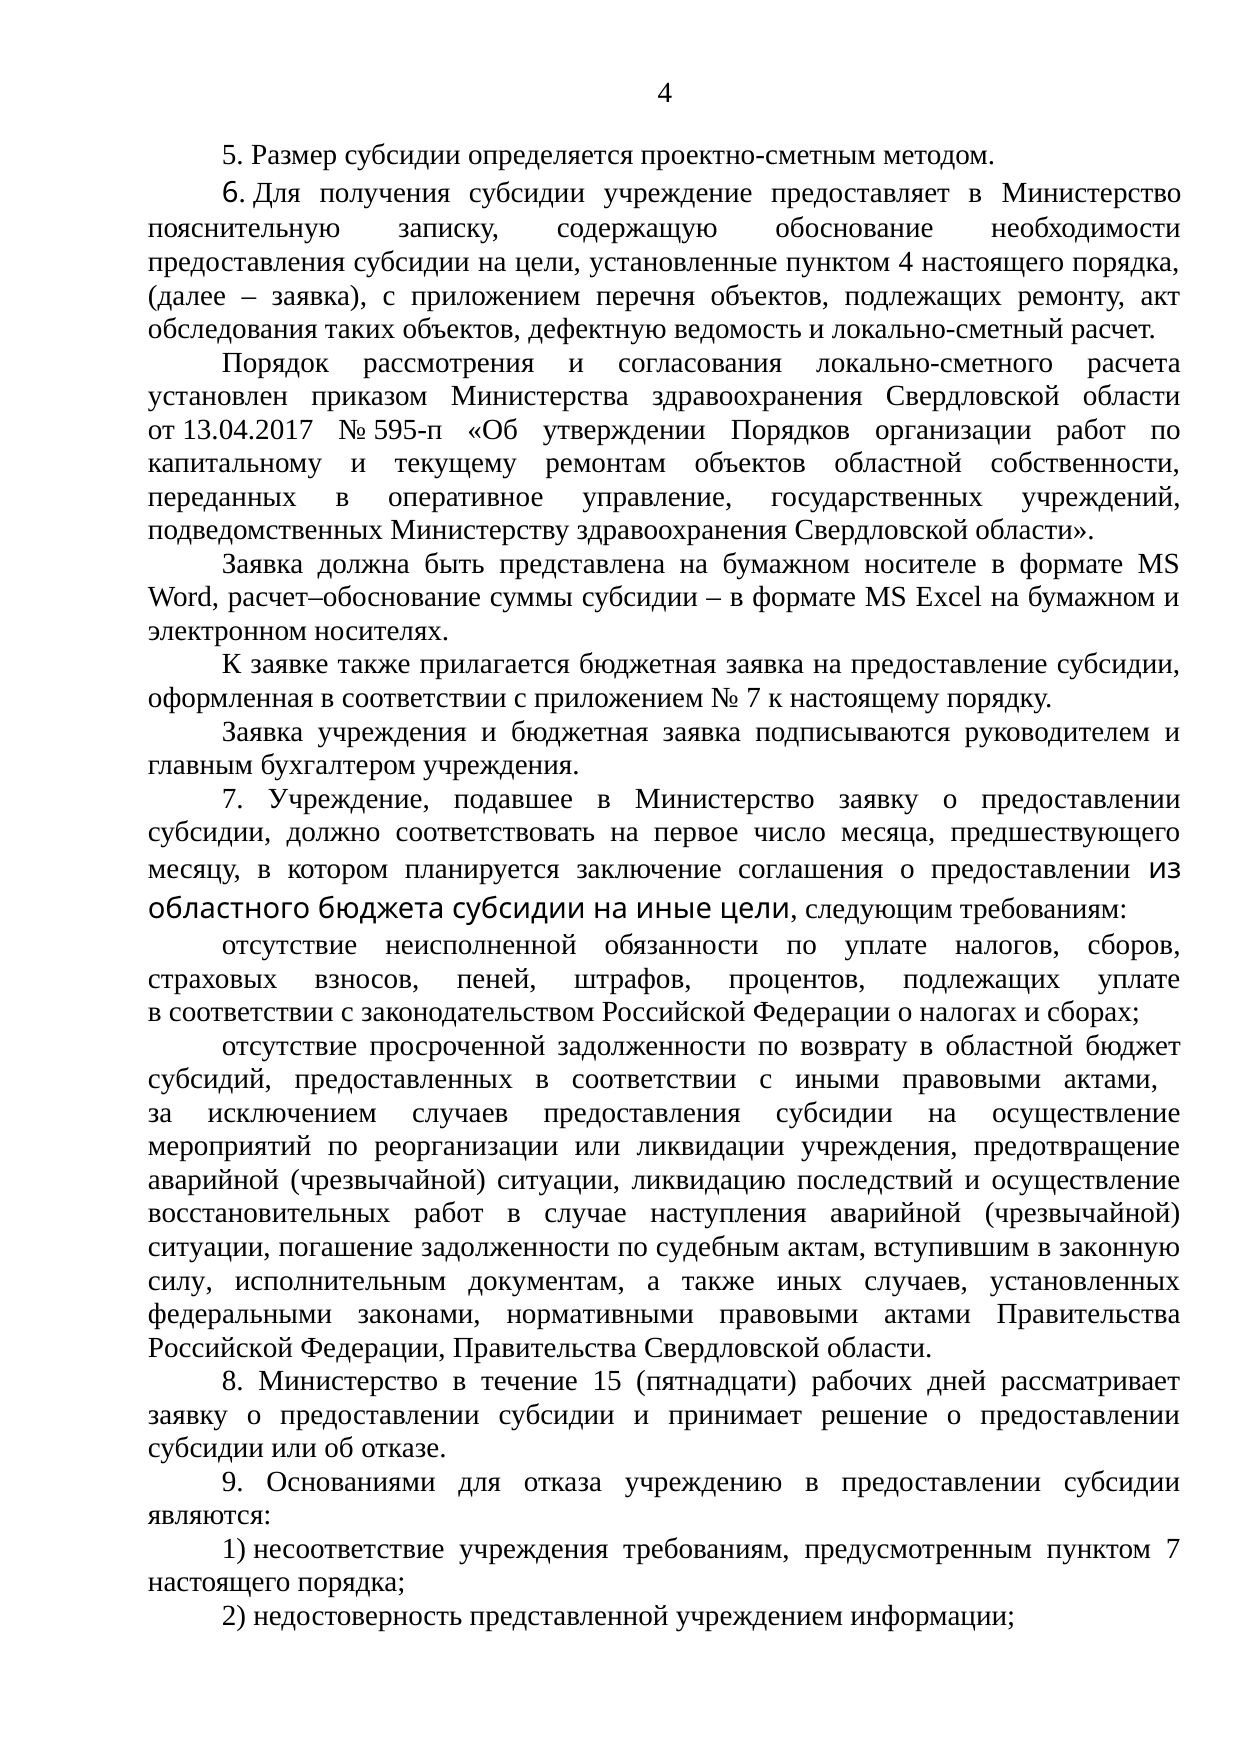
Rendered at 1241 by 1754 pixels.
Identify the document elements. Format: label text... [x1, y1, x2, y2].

text отсутствие просроченной задолженности по возврату в областной бюджет субсидий, предоставленных в соответствии с иными правовыми актами, за исключением случаев предоставления субсидии на осуществление мероприятий по реорганизации или ликвидации учреждения, предотвращение аварийной (чрезвычайной) ситуации, ликвидацию последствий и осуществление восстановительных работ в случае наступления аварийной (чрезвычайной) ситуации, погашение задолженности по судебным актам, вступившим в законную силу, исполнительным документам, а также иных случаев, установленных федеральными законами, нормативными правовыми актами Правительства Российской Федерации, Правительства Свердловской области. [148, 1028, 1181, 1363]
text Заявка должна быть представлена на бумажном носителе в формате MS Word, расчет–обоснование суммы субсидии – в формате MS Excel на бумажном и электронном носителях. [148, 546, 1181, 647]
text 7. Учреждение, подавшее в Министерство заявку о предоставлении субсидии, должно соответствовать на первое число месяца, предшествующего месяцу, в котором планируется заключение соглашения о предоставлении из областного бюджета субсидии на иные цели, следующим требованиям: [148, 781, 1181, 927]
text 6. Для получения субсидии учреждение предоставляет в Министерство пояснительную записку, содержащую обоснование необходимости предоставления субсидии на цели, установленные пунктом 4 настоящего порядка, (далее – заявка), с приложением перечня объектов, подлежащих ремонту, акт обследования таких объектов, дефектную ведомость и локально-сметный расчет. [148, 171, 1181, 345]
text 2) недостоверность представленной учреждением информации; [148, 1598, 1181, 1632]
text отсутствие неисполненной обязанности по уплате налогов, сборов, страховых взносов, пеней, штрафов, процентов, подлежащих уплате в соответствии с законодательством Российской Федерации о налогах и сборах; [148, 927, 1181, 1028]
text К заявке также прилагается бюджетная заявка на предоставление субсидии, оформленная в соответствии с приложением № 7 к настоящему порядку. [148, 647, 1181, 714]
text 5. Размер субсидии определяется проектно-сметным методом. [148, 137, 1181, 171]
text 1) несоответствие учреждения требованиям, предусмотренным пунктом 7 настоящего порядка; [148, 1531, 1181, 1598]
text 9. Основаниями для отказа учреждению в предоставлении субсидии являются: [148, 1464, 1181, 1531]
text Порядок рассмотрения и согласования локально-сметного расчета установлен приказом Министерства здравоохранения Свердловской области от 13.04.2017 № 595-п «Об утверждении Порядков организации работ по капитальному и текущему ремонтам объектов областной собственности, переданных в оперативное управление, государственных учреждений, подведомственных Министерству здравоохранения Свердловской области». [148, 345, 1181, 546]
text 8. Министерство в течение 15 (пятнадцати) рабочих дней рассматривает заявку о предоставлении субсидии и принимает решение о предоставлении субсидии или об отказе. [148, 1363, 1181, 1464]
text Заявка учреждения и бюджетная заявка подписываются руководителем и главным бухгалтером учреждения. [148, 714, 1181, 781]
